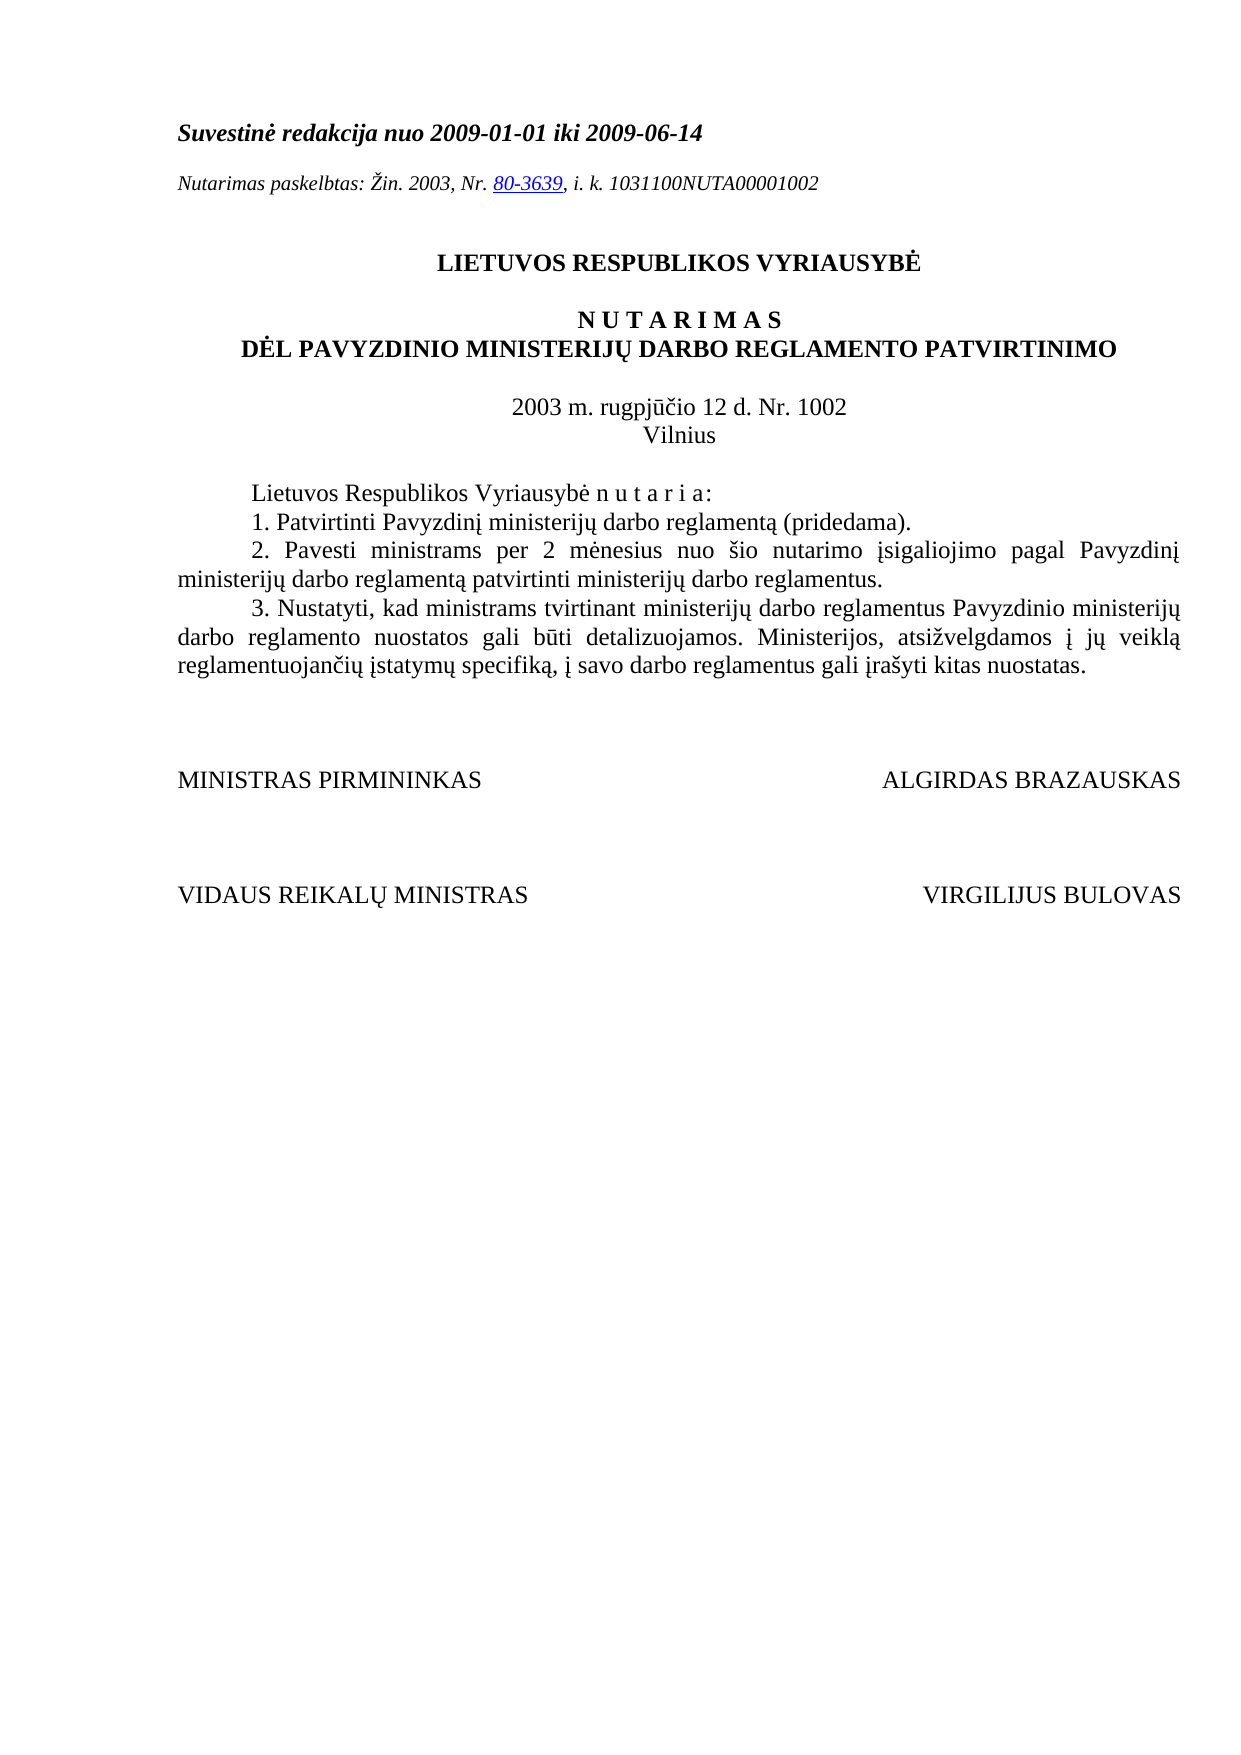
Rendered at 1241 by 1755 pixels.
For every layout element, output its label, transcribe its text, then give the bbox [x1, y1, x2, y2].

text 2. Pavesti ministrams per 2 mėnesius nuo šio nutarimo įsigaliojimo pagal Pavyzdinį ministerijų darbo reglamentą patvirtinti ministerijų darbo reglamentus. [177, 535, 1181, 593]
text MINISTRAS PIRMININKAS ALGIRDAS BRAZAUSKAS [177, 765, 1181, 794]
text Lietuvos Respublikos Vyriausybė nutaria: [177, 478, 1181, 507]
text DĖL PAVYZDINIO MINISTERIJŲ DARBO REGLAMENTO PATVIRTINIMO [177, 334, 1181, 363]
text 3. Nustatyti, kad ministrams tvirtinant ministerijų darbo reglamentus Pavyzdinio ministerijų darbo reglamento nuostatos gali būti detalizuojamos. Ministerijos, atsižvelgdamos į jų veiklą reglamentuojančių įstatymų specifiką, į savo darbo reglamentus gali įrašyti kitas nuostatas. [177, 593, 1181, 679]
text 2003 m. rugpjūčio 12 d. Nr. 1002 [177, 392, 1181, 420]
text N U T A R I M A S [177, 305, 1181, 334]
text 1. Patvirtinti Pavyzdinį ministerijų darbo reglamentą (pridedama). [177, 507, 1181, 535]
text LIETUVOS RESPUBLIKOS VYRIAUSYBĖ [177, 248, 1181, 277]
text Nutarimas paskelbtas: Žin. 2003, Nr. 80-3639, i. k. 1031100NUTA00001002 [177, 171, 1181, 195]
text VIDAUS REIKALŲ MINISTRAS VIRGILIJUS BULOVAS [177, 880, 1181, 909]
text Suvestinė redakcija nuo 2009-01-01 iki 2009-06-14 [177, 118, 1181, 147]
text Vilnius [177, 420, 1181, 449]
